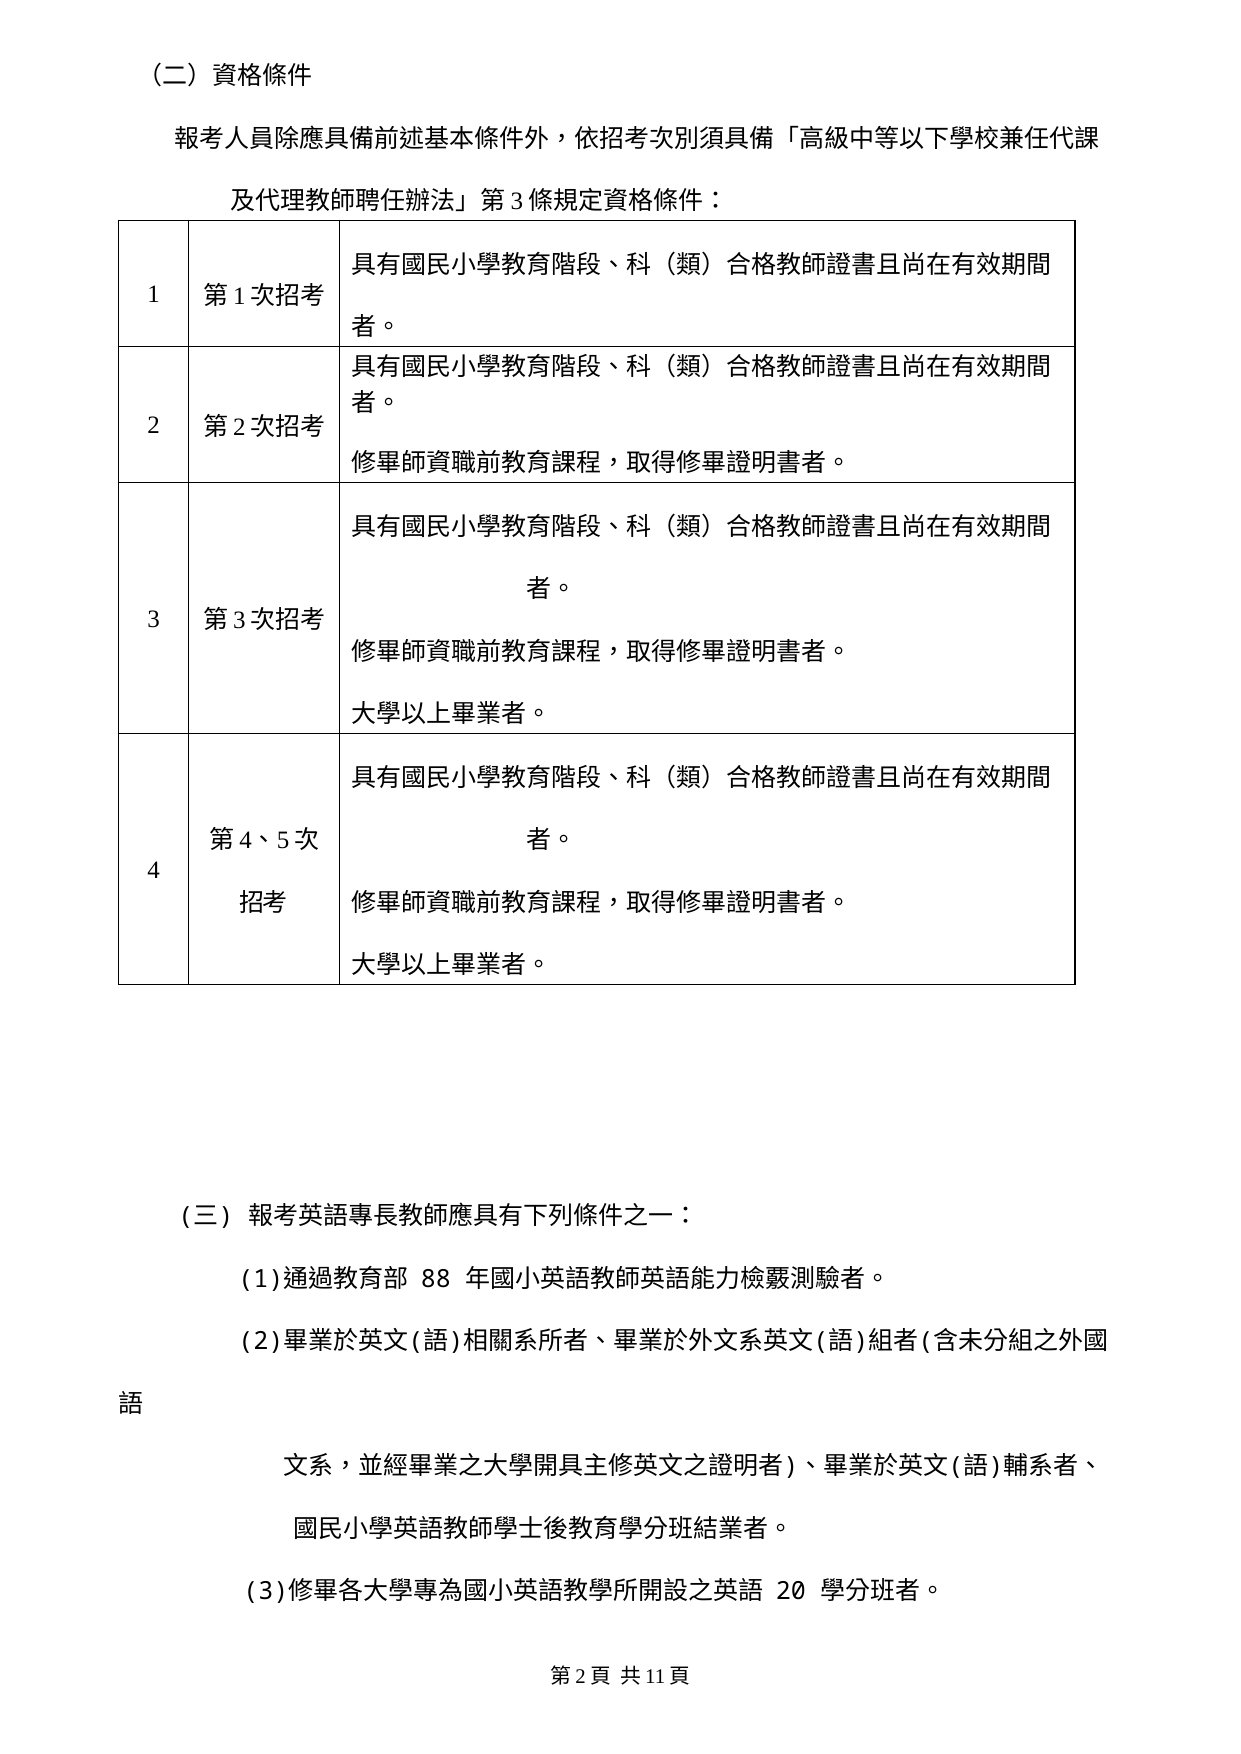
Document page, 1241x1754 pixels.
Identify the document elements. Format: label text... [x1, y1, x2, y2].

table_cell 第4、5次招考 [189, 734, 339, 984]
text (三) 報考英語專長教師應具有下列條件之一： [118, 1172, 1122, 1235]
table_cell 具有國民小學教育階段、科（類）合格教師證書且尚在有效期間者。 修畢師資職前教育課程，取得修畢證明書者。 大學以上畢業者。 [340, 734, 1074, 984]
text (2)畢業於英文(語)相關系所者、畢業於外文系英文(語)組者(含未分組之外國語 [118, 1297, 1122, 1422]
table_cell 第3次招考 [189, 483, 339, 733]
text (1)通過教育部 88 年國小英語教師英語能力檢覈測驗者。 [118, 1235, 1122, 1297]
text 報考人員除應具備前述基本條件外，依招考次別須具備「高級中等以下學校兼任代課及代理教師聘任辦法」第3條規定資格條件： [118, 94, 1122, 219]
table_header 第1次招考 [189, 221, 339, 346]
table_cell 具有國民小學教育階段、科（類）合格教師證書且尚在有效期間者。 修畢師資職前教育課程，取得修畢證明書者。 大學以上畢業者。 [340, 483, 1074, 733]
table_cell 第2次招考 [189, 347, 339, 482]
table_header 1 [119, 221, 188, 346]
table_cell 具有國民小學教育階段、科（類）合格教師證書且尚在有效期間者。 修畢師資職前教育課程，取得修畢證明書者。 [340, 347, 1074, 482]
table_cell 2 [119, 347, 188, 482]
text 文系，並經畢業之大學開具主修英文之證明者)、畢業於英文(語)輔系者、 [118, 1422, 1122, 1485]
table_header 具有國民小學教育階段、科（類）合格教師證書且尚在有效期間者。 [340, 221, 1074, 346]
table_cell 3 [119, 483, 188, 733]
text (3)修畢各大學專為國小英語教學所開設之英語 20 學分班者。 [118, 1547, 1122, 1610]
text （二）資格條件 [118, 32, 1122, 94]
table_cell 4 [119, 734, 188, 984]
text 國民小學英語教師學士後教育學分班結業者。 [118, 1485, 1122, 1547]
